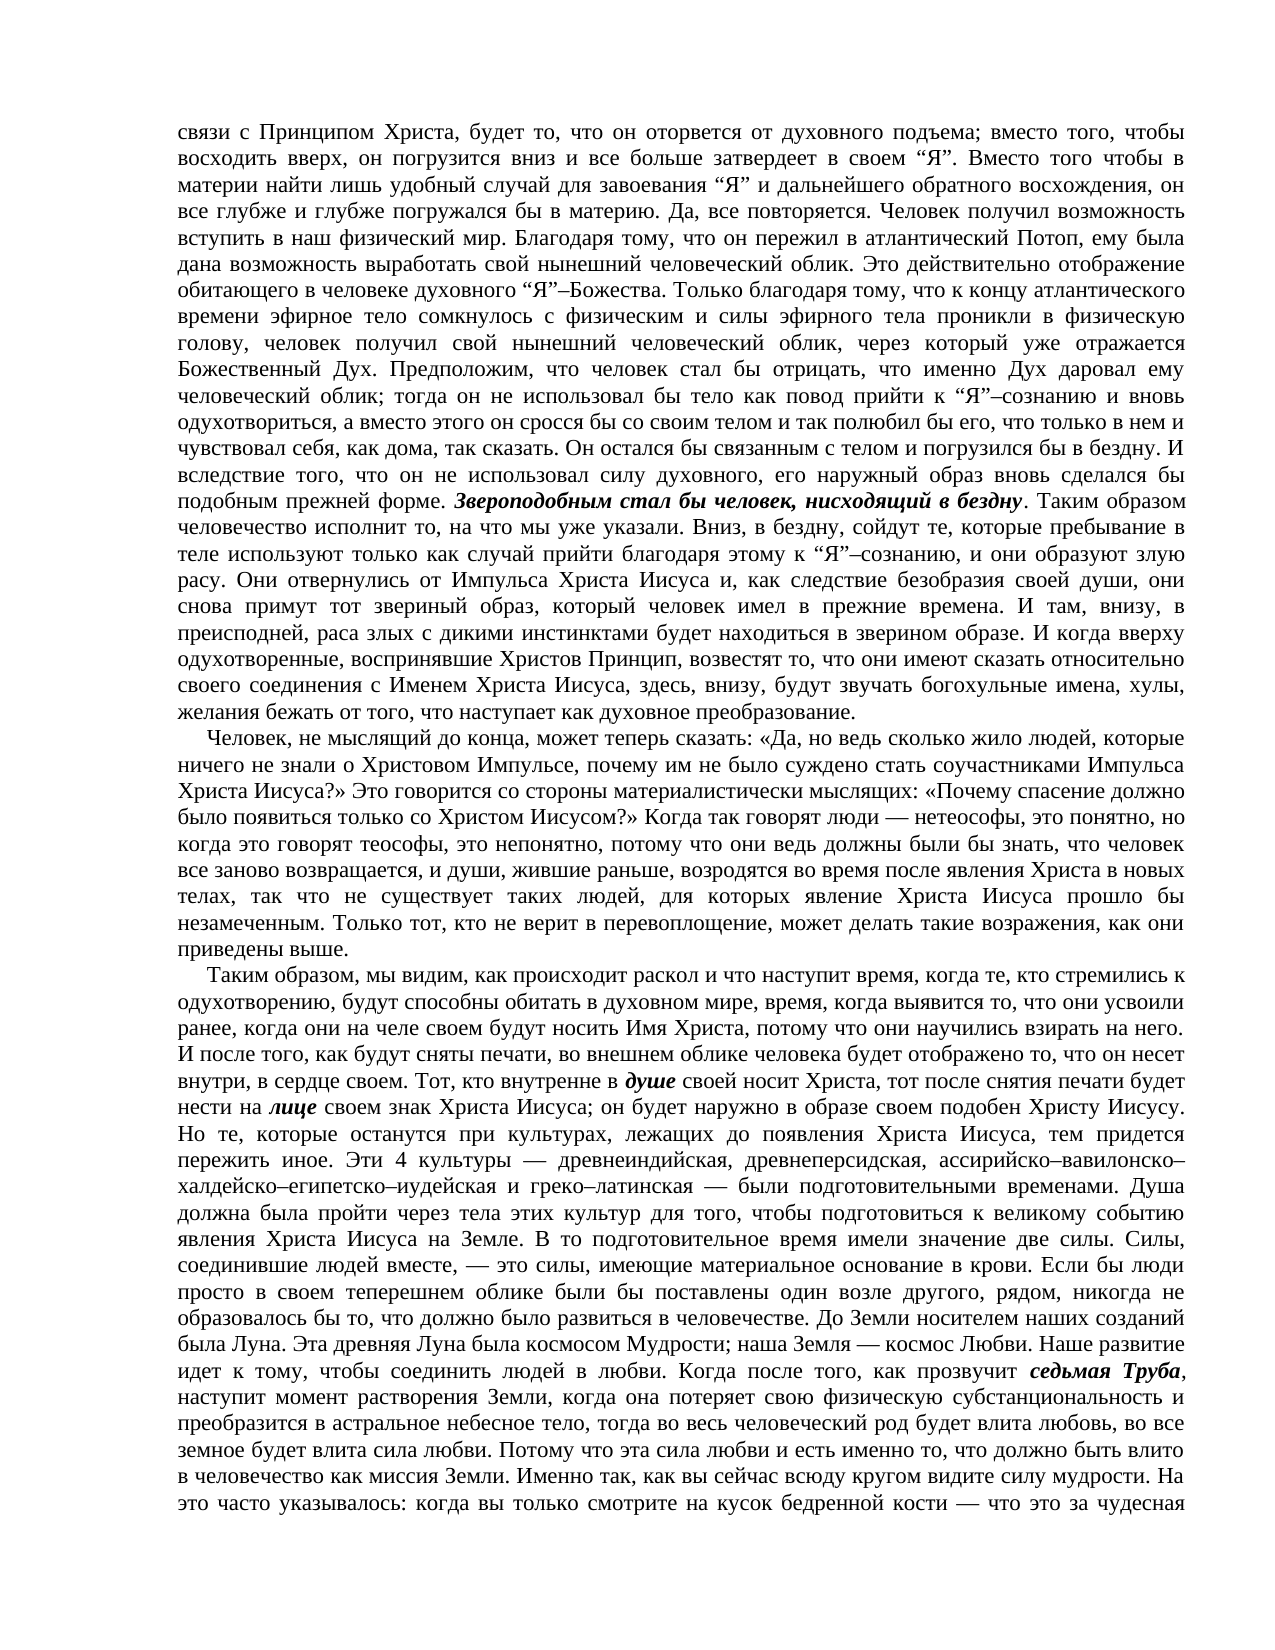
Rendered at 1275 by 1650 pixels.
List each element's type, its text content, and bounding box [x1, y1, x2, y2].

text Таким образом, мы видим, как происходит раскол и что наступит время, когда те, кто стремились к одухотворению, будут способны обитать в духовном мире, время, когда выявится то, что они усвоили ранее, когда они на челе своем будут носить Имя Христа, потому что они научились взирать на него. И после того, как будут сняты печати, во внешнем облике человека будет отображено то, что он несет внутри, в сердце своем. Тот, кто внутренне в душе своей носит Христа, тот после снятия печати будет нести на лице своем знак Христа Иисуса; он будет наружно в образе своем подобен Христу Иисусу. Но те, которые останутся при культурах, лежащих до появления Христа Иисуса, тем придется пережить иное. Эти 4 культуры — древнеиндийская, древнеперсидская, ассирийско–вавилонско–халдейско–египетско–иудейская и греко–латинская — были подготовительными временами. Душа должна была пройти через тела этих культур для того, чтобы подготовиться к великому событию явления Христа Иисуса на Земле. В то подготовительное время имели значение две силы. Силы, соединившие людей вместе, — это силы, имеющие материальное основание в крови. Если бы люди просто в своем теперешнем облике были бы поставлены один возле другого, рядом, никогда не образовалось бы то, что должно было развиться в человечестве. До Земли носителем наших созданий была Луна. Эта древняя Луна была космосом Мудрости; наша Земля — космос Любви. Наше развитие идет к тому, чтобы соединить людей в любви. Когда после того, как прозвучит седьмая Труба, наступит момент растворения Земли, когда она потеряет свою физическую субстанциональность и преобразится в астральное небесное тело, тогда во весь человеческий род будет влита любовь, во все земное будет влита сила любви. Потому что эта сила любви и есть именно то, что должно быть влито в человечество как миссия Земли. Именно так, как вы сейчас всюду кругом видите силу мудрости. На это часто указывалось: когда вы только смотрите на кусок бедренной кости — что это за чудесная [177, 961, 1186, 1515]
text Человек, не мыслящий до конца, может теперь сказать: «Да, но ведь сколько жило людей, которые ничего не знали о Христовом Импульсе, почему им не было суждено стать соучастниками Импульса Христа Иисуса?» Это говорится со стороны материалистически мыслящих: «Почему спасение должно было появиться только со Христом Иисусом?» Когда так говорят люди — нетеософы, это понятно, но когда это говорят теософы, это непонятно, потому что они ведь должны были бы знать, что человек все заново возвращается, и души, жившие раньше, возродятся во время после явления Христа в новых телах, так что не существует таких людей, для которых явление Христа Иисуса прошло бы незамеченным. Только тот, кто не верит в перевоплощение, может делать такие возражения, как они приведены выше. [177, 724, 1186, 961]
text связи с Принципом Христа, будет то, что он оторвется от духовного подъема; вместо того, чтобы восходить вверх, он погрузится вниз и все больше затвердеет в своем “Я”. Вместо того чтобы в материи найти лишь удобный случай для завоевания “Я” и дальнейшего обратного восхождения, он все глубже и глубже погружался бы в материю. Да, все повторяется. Человек получил возможность вступить в наш физический мир. Благодаря тому, что он пережил в атлантический Потоп, ему была дана возможность выработать свой нынешний человеческий облик. Это действительно отображение обитающего в человеке духовного “Я”–Божества. Только благодаря тому, что к концу атлантического времени эфирное тело сомкнулось с физическим и силы эфирного тела проникли в физическую голову, человек получил свой нынешний человеческий облик, через который уже отражается Божественный Дух. Предположим, что человек стал бы отрицать, что именно Дух даровал ему человеческий облик; тогда он не использовал бы тело как повод прийти к “Я”–сознанию и вновь одухотвориться, а вместо этого он сросся бы со своим телом и так полюбил бы его, что только в нем и чувствовал себя, как дома, так сказать. Он остался бы связанным с телом и погрузился бы в бездну. И вследствие того, что он не использовал силу духовного, его наружный образ вновь сделался бы подобным прежней форме. Звероподобным стал бы человек, нисходящий в бездну. Таким образом человечество исполнит то, на что мы уже указали. Вниз, в бездну, сойдут те, которые пребывание в теле используют только как случай прийти благодаря этому к “Я”–сознанию, и они образуют злую расу. Они отвернулись от Импульса Христа Иисуса и, как следствие безобразия своей души, они снова примут тот звериный образ, который человек имел в прежние времена. И там, внизу, в преисподней, раса злых с дикими инстинктами будет находиться в зверином образе. И когда вверху одухотворенные, воспринявшие Христов Принцип, возвестят то, что они имеют сказать относительно своего соединения с Именем Христа Иисуса, здесь, внизу, будут звучать богохульные имена, хулы, желания бежать от того, что наступает как духовное преобразование. [177, 118, 1186, 724]
